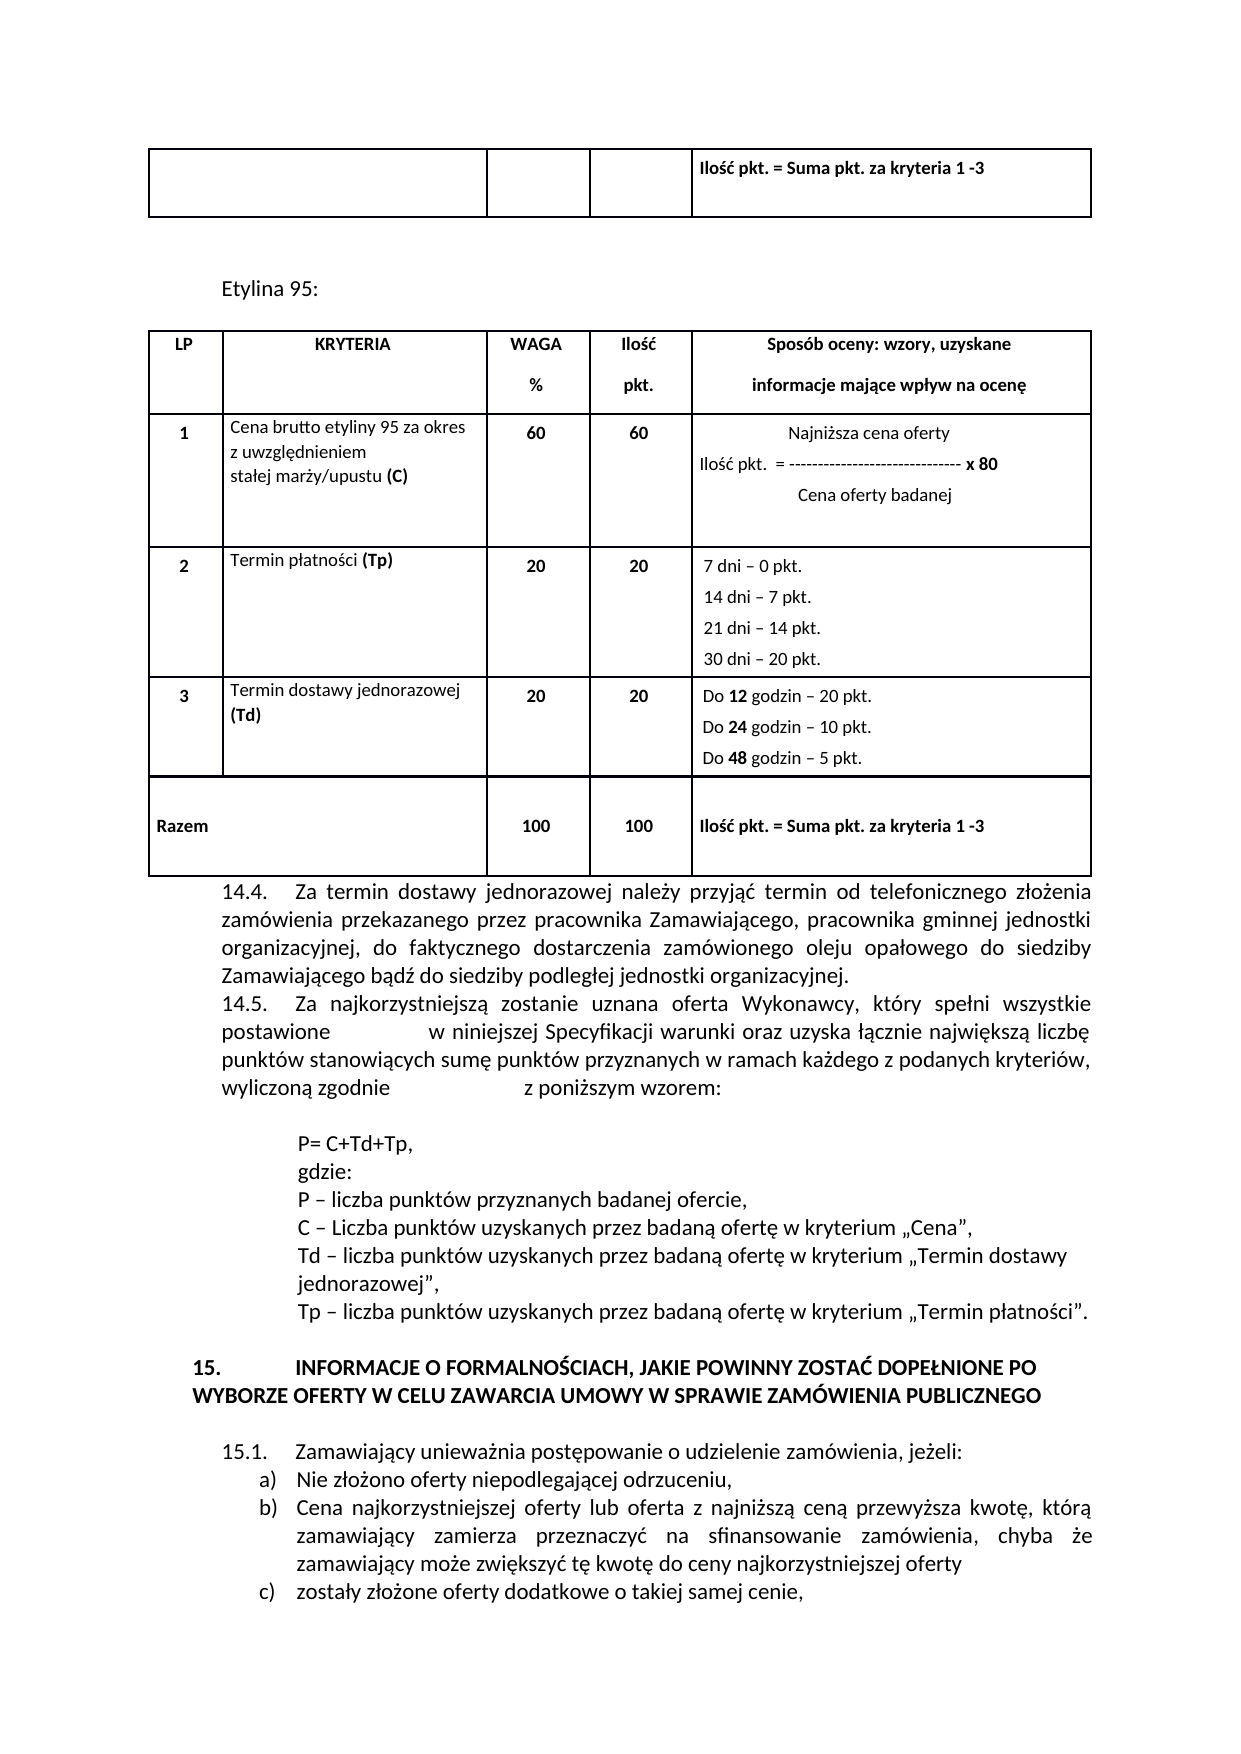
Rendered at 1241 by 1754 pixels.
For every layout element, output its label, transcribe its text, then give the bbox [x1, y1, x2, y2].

table_cell 2 [150, 548, 222, 676]
table_cell Razem [150, 778, 486, 875]
table_header WAGA % [488, 332, 589, 413]
table_cell Ilość pkt. = Suma pkt. za kryteria 1 -3 [693, 778, 1090, 875]
list Tp – liczba punktów uzyskanych przez badaną ofertę w kryterium „Termin płatności”. [298, 1297, 1093, 1325]
table_cell [488, 150, 589, 216]
table_cell 60 [488, 415, 589, 546]
table_cell [591, 150, 691, 216]
table_cell Termin dostawy jednorazowej (Td) [224, 678, 486, 775]
table_cell 20 [591, 548, 691, 676]
table_cell 20 [488, 678, 589, 775]
table_cell 1 [150, 415, 222, 546]
list P= C+Td+Tp, [298, 1129, 1093, 1157]
list Nie złożono oferty niepodlegającej odrzuceniu, [259, 1465, 1093, 1493]
table_cell Do 12 godzin – 20 pkt. Do 24 godzin – 10 pkt. Do 48 godzin – 5 pkt. [693, 678, 1090, 775]
table_cell 100 [488, 778, 589, 875]
list Za termin dostawy jednorazowej należy przyjąć termin od telefonicznego złożenia zamówienia przekazanego przez pracownika Zamawiającego, pracownika gminnej jednostki organizacyjnej, do faktycznego dostarczenia zamówionego oleju opałowego do siedziby Zamawiającego bądź do siedziby podległej jednostki organizacyjnej. [221, 877, 1093, 989]
list INFORMACJE O FORMALNOŚCIACH, JAKIE POWINNY ZOSTAĆ DOPEŁNIONE PO WYBORZE OFERTY W CELU ZAWARCIA UMOWY W SPRAWIE ZAMÓWIENIA PUBLICZNEGO [192, 1353, 1093, 1409]
table_cell Termin płatności (Tp) [224, 548, 486, 676]
table_header KRYTERIA [224, 332, 486, 413]
list Zamawiający unieważnia postępowanie o udzielenie zamówienia, jeżeli: [221, 1437, 1093, 1465]
table_cell 7 dni – 0 pkt. 14 dni – 7 pkt. 21 dni – 14 pkt. 30 dni – 20 pkt. [693, 548, 1090, 676]
table_cell [150, 150, 486, 216]
list Cena najkorzystniejszej oferty lub oferta z najniższą ceną przewyższa kwotę, którą zamawiający zamierza przeznaczyć na sfinansowanie zamówienia, chyba że zamawiający może zwiększyć tę kwotę do ceny najkorzystniejszej oferty [259, 1493, 1093, 1577]
text Etylina 95: [221, 274, 1093, 302]
table_cell Cena brutto etyliny 95 za okres z uwzględnieniem stałej marży/upustu (C) [224, 415, 486, 546]
list Za najkorzystniejszą zostanie uznana oferta Wykonawcy, który spełni wszystkie postawione w niniejszej Specyfikacji warunki oraz uzyska łącznie największą liczbę punktów stanowiących sumę punktów przyznanych w ramach każdego z podanych kryteriów, wyliczoną zgodnie z poniższym wzorem: [221, 989, 1093, 1101]
table_cell Ilość pkt. = Suma pkt. za kryteria 1 -3 [693, 150, 1090, 216]
table_header LP [150, 332, 222, 413]
list zostały złożone oferty dodatkowe o takiej samej cenie, [259, 1577, 1093, 1605]
list gdzie: [298, 1157, 1093, 1185]
table_cell 3 [150, 678, 222, 775]
table_cell 20 [591, 678, 691, 775]
table_cell 60 [591, 415, 691, 546]
table_cell 100 [591, 778, 691, 875]
list C – Liczba punktów uzyskanych przez badaną ofertę w kryterium „Cena”, [298, 1213, 1093, 1241]
table_header Ilość pkt. [591, 332, 691, 413]
table_header Sposób oceny: wzory, uzyskane informacje mające wpływ na ocenę [693, 332, 1090, 413]
list P – liczba punktów przyznanych badanej ofercie, [298, 1185, 1093, 1213]
table_cell Najniższa cena oferty Ilość pkt. = ------------------------------ x 80 Cena oferty badanej [693, 415, 1090, 546]
list Td – liczba punktów uzyskanych przez badaną ofertę w kryterium „Termin dostawy jednorazowej”, [298, 1241, 1093, 1297]
table_cell 20 [488, 548, 589, 676]
